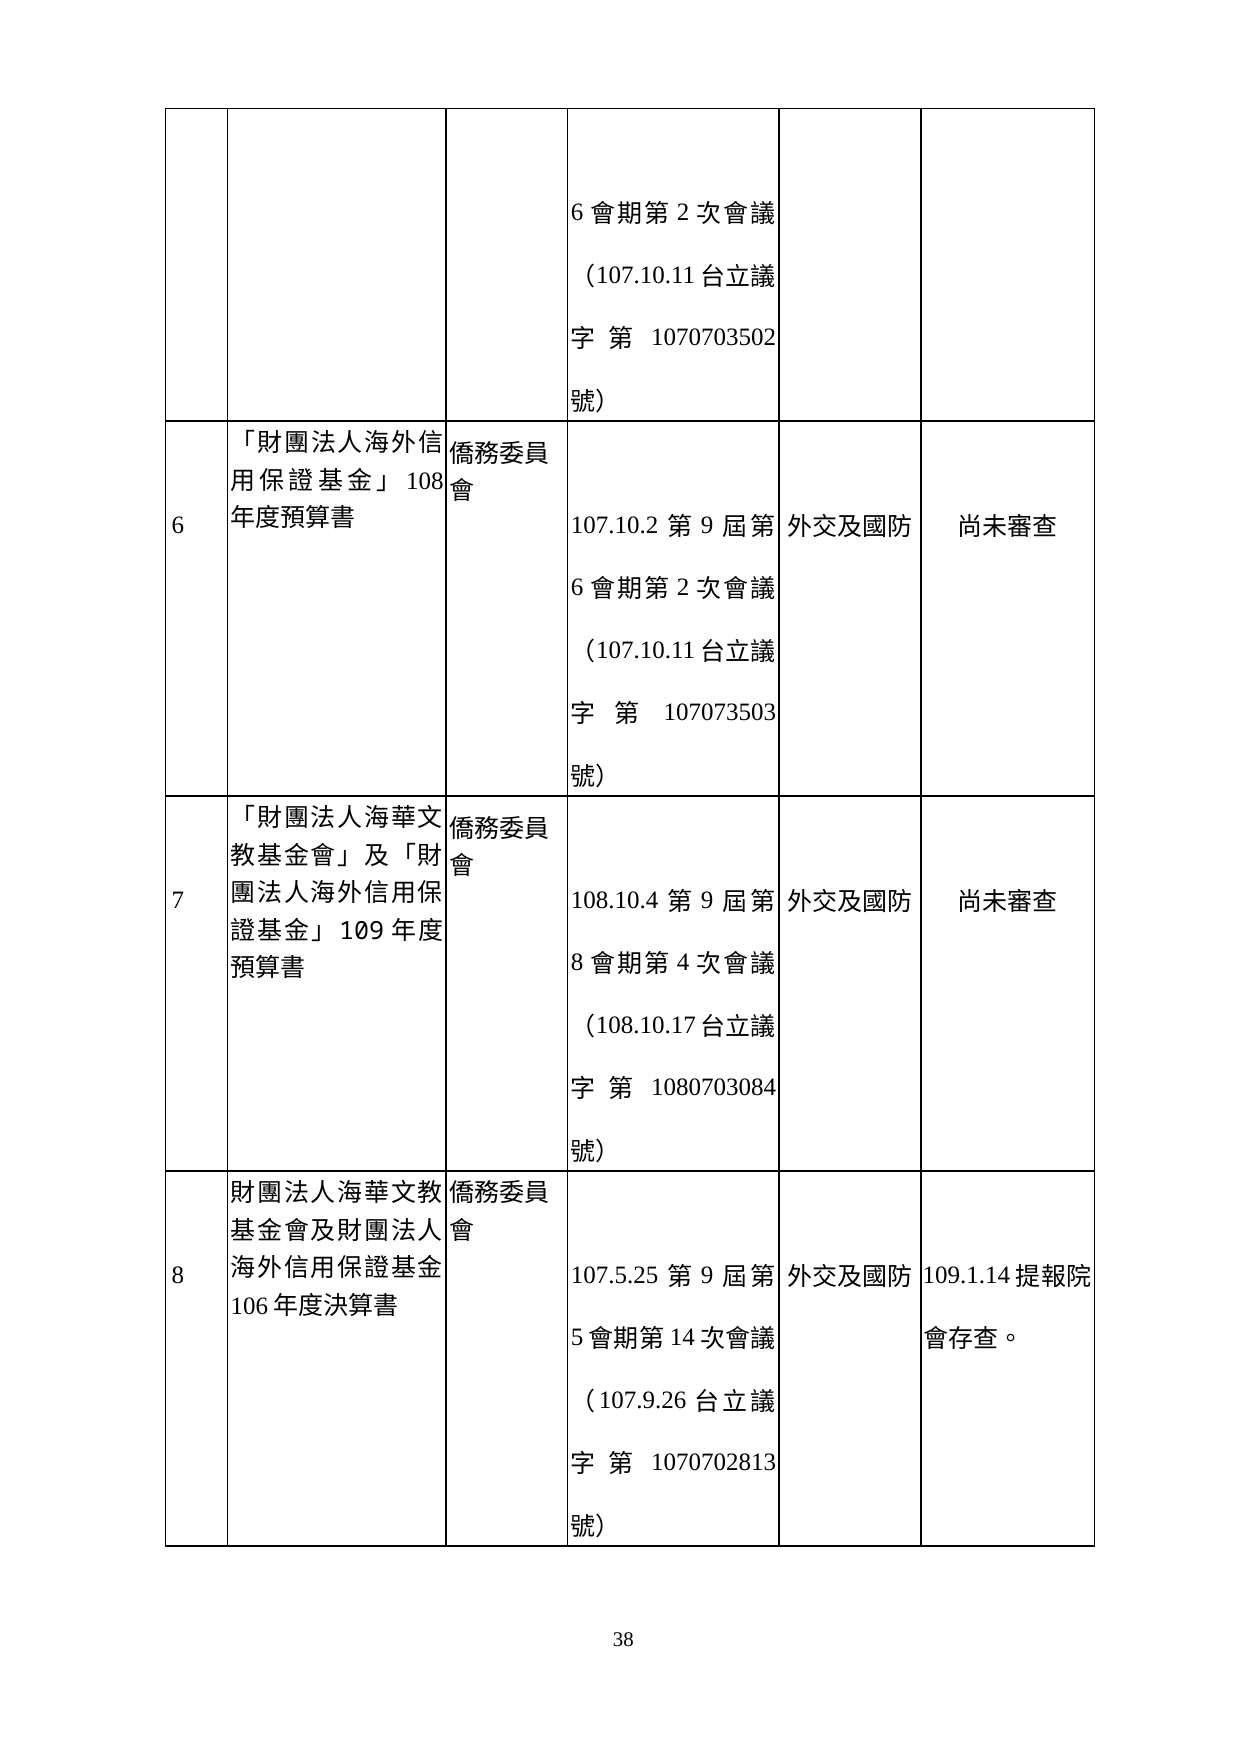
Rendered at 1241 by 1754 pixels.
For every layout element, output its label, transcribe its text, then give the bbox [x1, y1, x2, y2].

table_cell [166, 1172, 227, 1545]
table_cell [166, 797, 227, 1170]
table_cell 外交及國防 [780, 422, 920, 795]
table_cell 「財團法人海華文教基金會」及「財團法人海外信用保證基金」109年度預算書 [228, 797, 445, 1170]
table_cell 107.5.25第9屆第5會期第14次會議（107.9.26台立議字第1070702813號） [568, 1172, 778, 1545]
table_cell [922, 109, 1094, 420]
table_cell 僑務委員會 [447, 422, 567, 795]
table_cell 僑務委員會 [447, 797, 567, 1170]
table_cell 108.10.4第9屆第8會期第4次會議（108.10.17台立議字第1080703084號） [568, 797, 778, 1170]
table_cell 外交及國防 [780, 1172, 920, 1545]
table_cell 僑務委員會 [447, 1172, 567, 1545]
table_cell 財團法人海華文教基金會及財團法人海外信用保證基金106年度決算書 [228, 1172, 445, 1545]
table_cell 107.10.2第9屆第6會期第2次會議（107.10.11台立議字第107073503號） [568, 422, 778, 795]
table_cell [780, 109, 920, 420]
table_cell 尚未審查 [922, 797, 1094, 1170]
table_cell 6會期第2次會議（107.10.11台立議字第1070703502號） [568, 109, 778, 420]
table_cell [166, 109, 227, 420]
table_cell 外交及國防 [780, 797, 920, 1170]
table_cell 「財團法人海外信用保證基金」108年度預算書 [228, 422, 445, 795]
table_cell [166, 422, 227, 795]
table_cell [447, 109, 567, 420]
table_cell 尚未審查 [922, 422, 1094, 795]
table_cell 109.1.14提報院會存查。 [922, 1172, 1094, 1545]
table_cell [228, 109, 445, 420]
